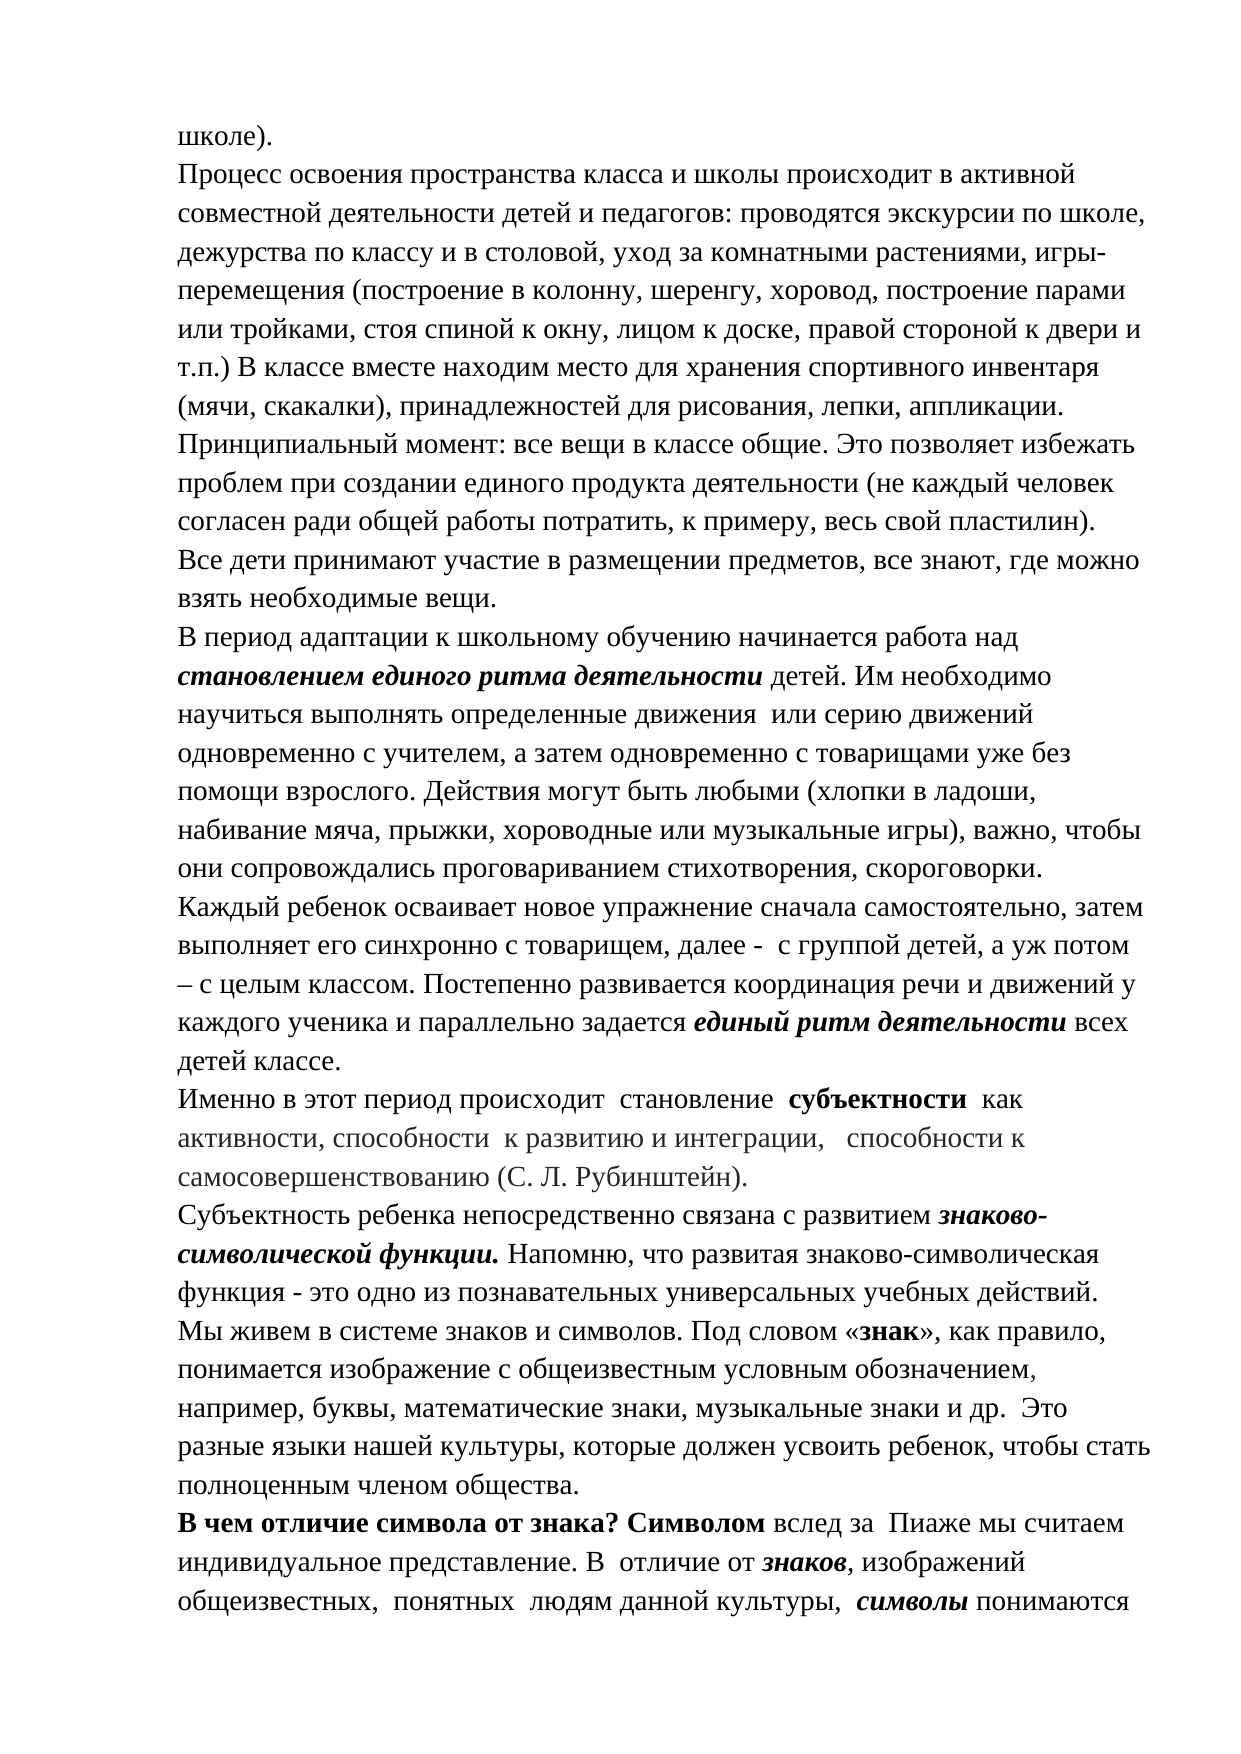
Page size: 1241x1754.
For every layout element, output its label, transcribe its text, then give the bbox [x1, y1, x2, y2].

text школе). Процесс освоения пространства класса и школы происходит в активной совместной деятельности детей и педагогов: проводятся экскурсии по школе, дежурства по классу и в столовой, уход за комнатными растениями, игры- перемещения (построение в колонну, шеренгу, хоровод, построение парами или тройками, стоя спиной к окну, лицом к доске, правой стороной к двери и т.п.) В классе вместе находим место для хранения спортивного инвентаря (мячи, скакалки), принадлежностей для рисования, лепки, аппликации. Принципиальный момент: все вещи в классе общие. Это позволяет избежать проблем при создании единого продукта деятельности (не каждый человек согласен ради общей работы потратить, к примеру, весь свой пластилин). Все дети принимают участие в размещении предметов, все знают, где можно взять необходимые вещи. В период адаптации к школьному обучению начинается работа над становлением единого ритма деятельности детей. Им необходимо научиться выполнять определенные движения или серию движений одновременно с учителем, а затем одновременно с товарищами уже без помощи взрослого. Действия могут быть любыми (хлопки в ладоши, набивание мяча, прыжки, хороводные или музыкальные игры), важно, чтобы они сопровождались проговариванием стихотворения, скороговорки. Каждый ребенок осваивает новое упражнение сначала самостоятельно, затем выполняет его синхронно с товарищем, далее - с группой детей, а уж потом – с целым классом. Постепенно развивается координация речи и движений у каждого ученика и параллельно задается единый ритм деятельности всех детей классе. Именно в этот период происходит становление субъектности как активности, способности к развитию и интеграции, способности к самосовершенствованию (С. Л. Рубинштейн). Субъектность ребенка непосредственно связана с развитием знаково-символической функции. Напомню, что развитая знаково-символическая функция - это одно из познавательных универсальных учебных действий. Мы живем в системе знаков и символов. Под словом «знак», как правило, понимается изображение с общеизвестным условным обозначением, например, буквы, математические знаки, музыкальные знаки и др. Это разные языки нашей культуры, которые должен усвоить ребенок, чтобы стать полноценным членом общества. В чем отличие символа от знака? Символом вслед за Пиаже мы считаем индивидуальное представление. В отличие от знаков, изображений общеизвестных, понятных людям данной культуры, символы понимаются [177, 118, 1152, 1616]
